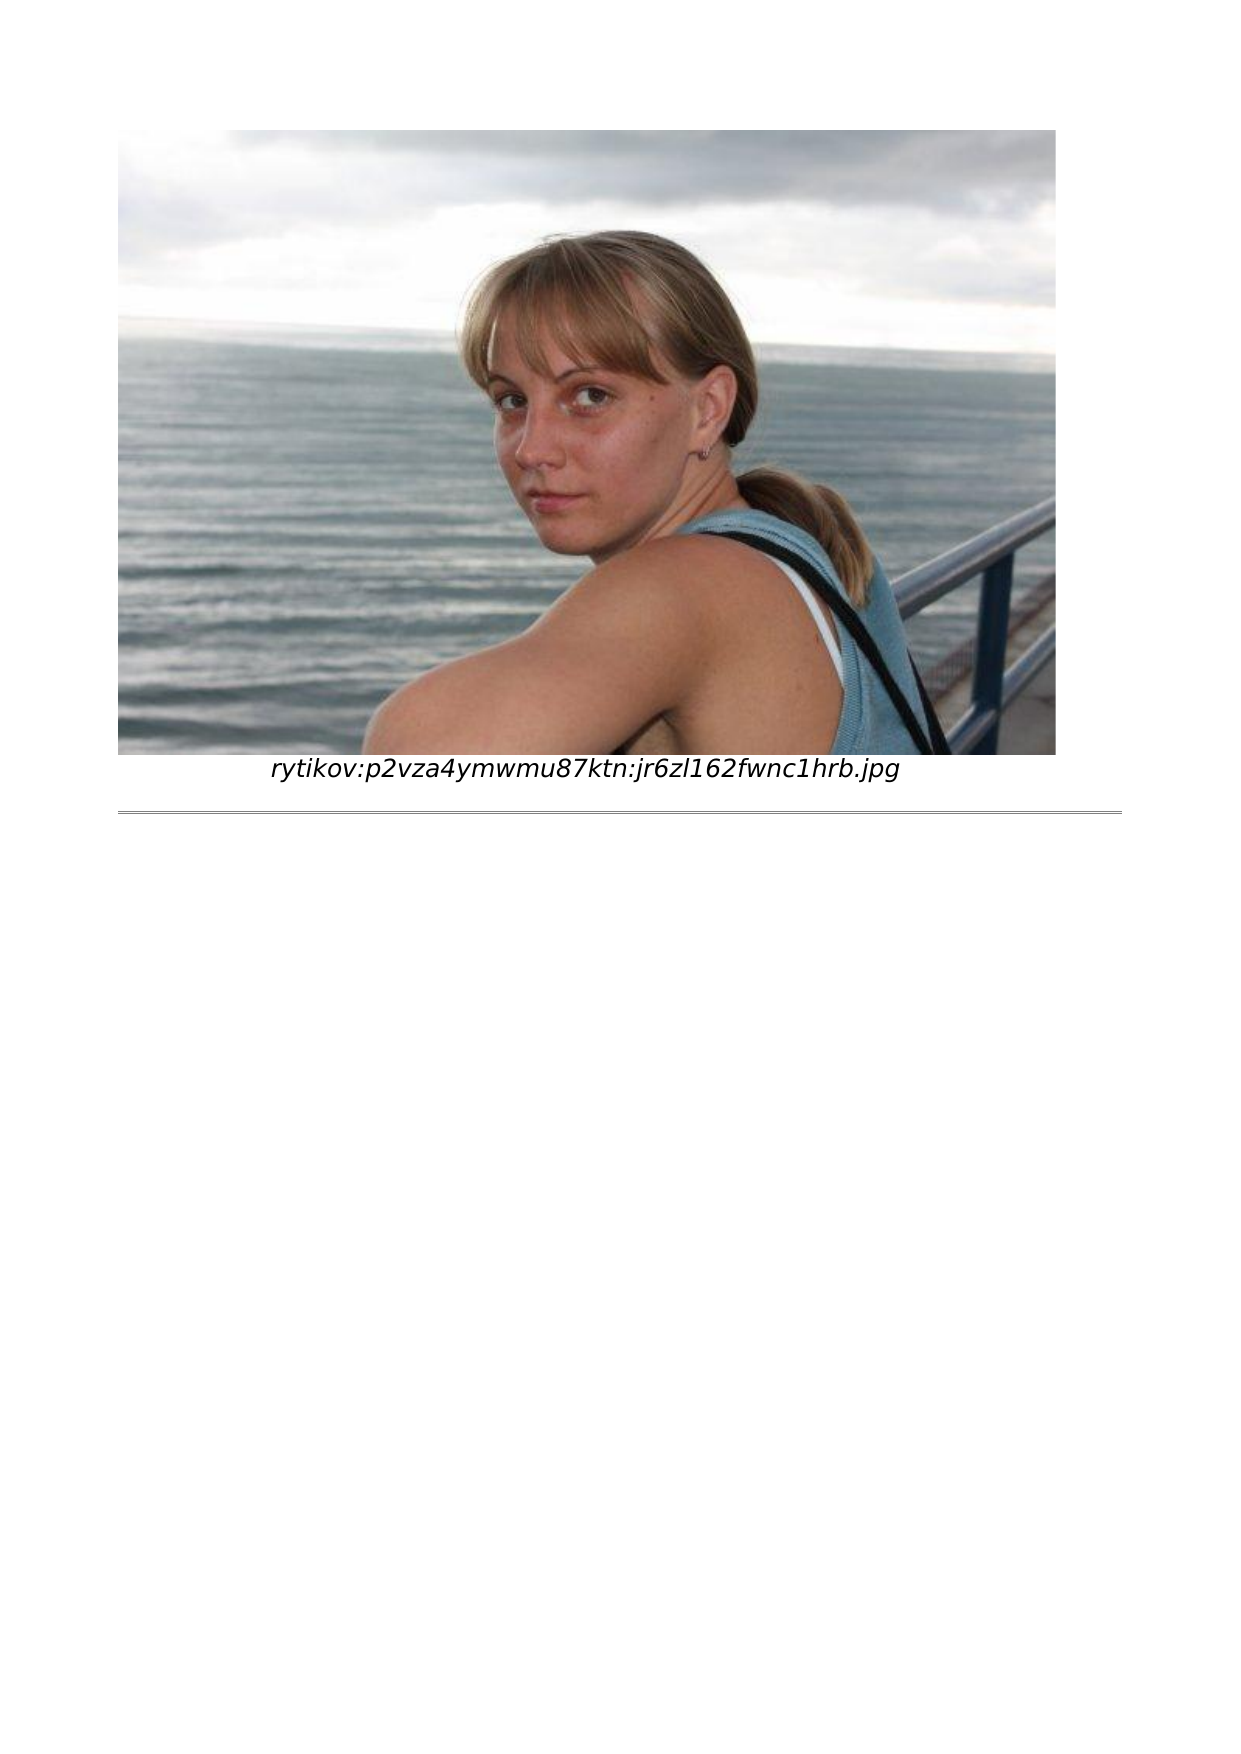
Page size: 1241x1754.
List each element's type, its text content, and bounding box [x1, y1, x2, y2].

text rytikov:p2vza4ymwmu87ktn:jr6zl162fwnc1hrb.jpg [118, 755, 1056, 784]
picture [118, 130, 1056, 755]
